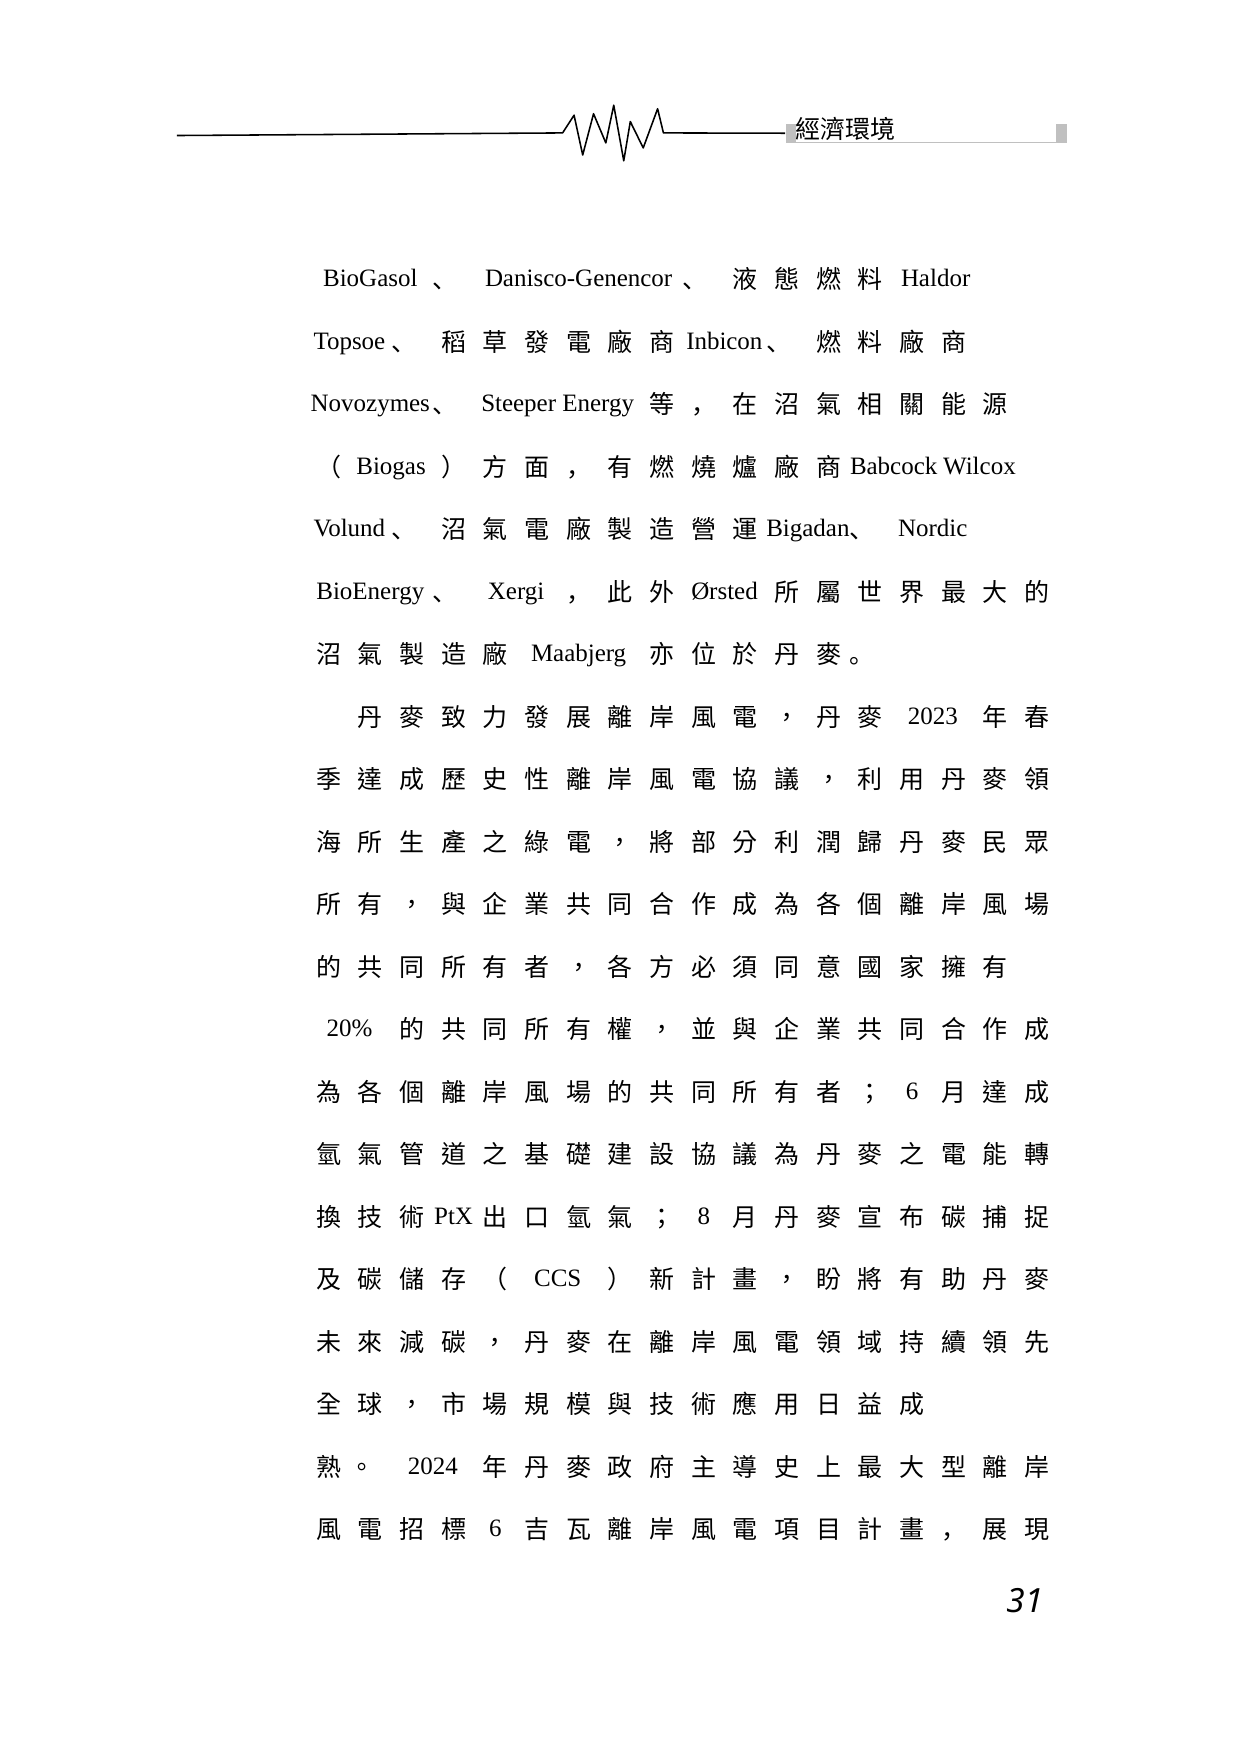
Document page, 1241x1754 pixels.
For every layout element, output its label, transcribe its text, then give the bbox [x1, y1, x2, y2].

text 丹麥致力發展離岸風電，丹麥2023年春季達成歷史性離岸風電協議，利用丹麥領海所生產之綠電，將部分利潤歸丹麥民眾所有，與企業共同合作成為各個離岸風場的共同所有者，各方必須同意國家擁有20%的共同所有權，並與企業共同合作成為各個離岸風場的共同所有者；6月達成氫氣管道之基礎建設協議為丹麥之電能轉換技術PtX出口氫氣；8月丹麥宣布碳捕捉及碳儲存（CCS）新計畫，盼將有助丹麥未來減碳，丹麥在離岸風電領域持續領先全球，市場規模與技術應用日益成熟。2024年丹麥政府主導史上最大型離岸風電招標6吉瓦離岸風電項目計畫，展現 [281, 674, 1058, 1549]
text BioGasol、Danisco-Genencor、液態燃料Haldor Topsoe、稻草發電廠商Inbicon、燃料廠商Novozymes、Steeper Energy等，在沼氣相關能源（Biogas）方面，有燃燒爐廠商Babcock Wilcox Volund、沼氣電廠製造營運Bigadan、Nordic BioEnergy、Xergi，此外Ørsted所屬世界最大的沼氣製造廠Maabjerg亦位於丹麥。 [281, 236, 1058, 674]
